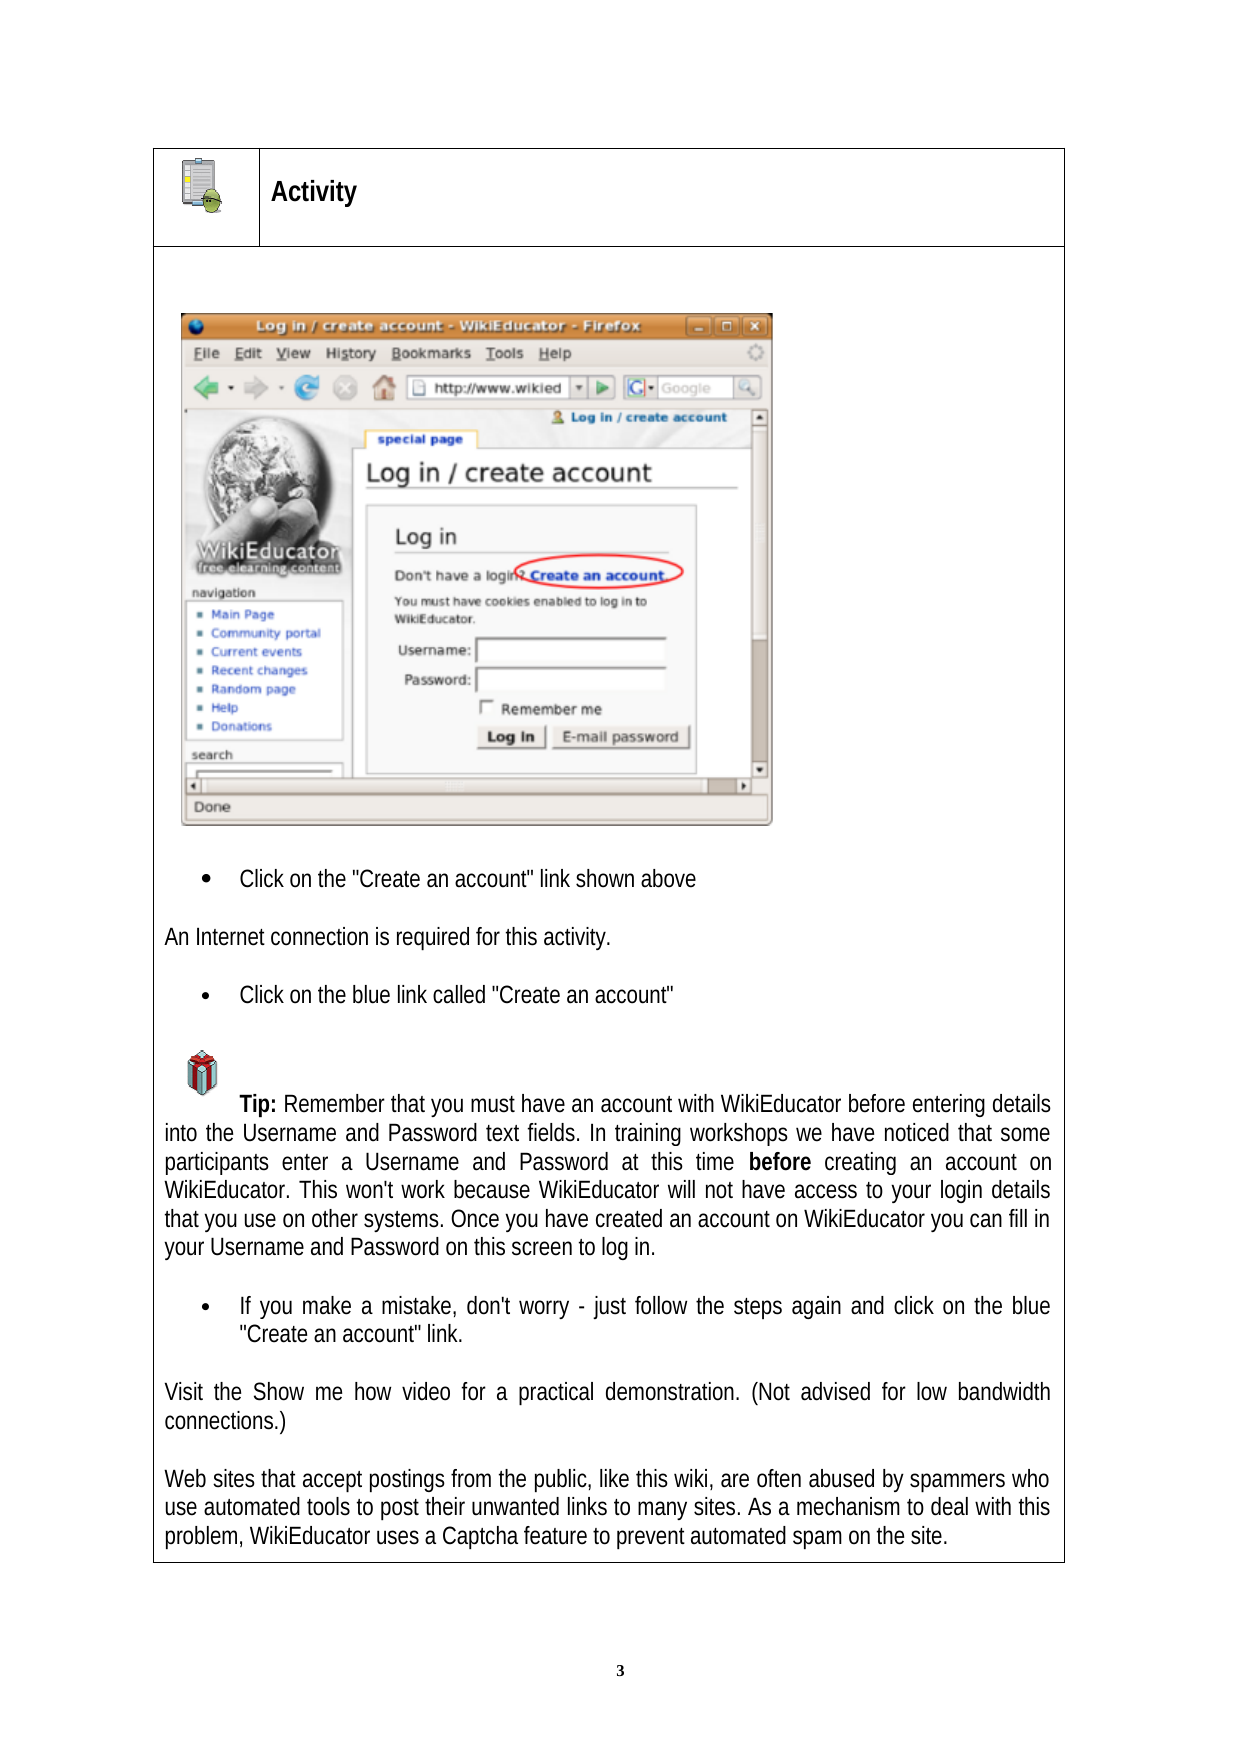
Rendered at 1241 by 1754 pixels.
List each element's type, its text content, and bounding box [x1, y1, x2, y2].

table_header [154, 149, 259, 246]
table_cell Click on the "Create an account" link shown above An Internet connection is required for this activity. Click on the blue link called "Create an account" Tip: Remember that you must have an account with WikiEducator before entering details into the Username and Password text fields. In training workshops we have noticed that some participants enter a Username and Password at this time before creating an account on WikiEducator. This won't work because WikiEducator will not have access to your login details that you use on other systems. Once you have created an account on WikiEducator you can fill in your Username and Password on this screen to log in. If you make a mistake, don't worry - just follow the steps again and click on the blue "Create an account" link. Visit the Show me how video for a practical demonstration. (Not advised for low bandwidth connections.) Web sites that accept postings from the public, like this wiki, are often abused by spammers who use automated tools to post their unwanted links to many sites. As a mechanism to deal with this problem, WikiEducator uses a Captcha feature to prevent automated spam on the site. [154, 247, 1064, 1562]
picture [181, 313, 773, 826]
picture [181, 1046, 223, 1104]
picture [181, 157, 223, 215]
table_header Activity [260, 149, 1064, 246]
